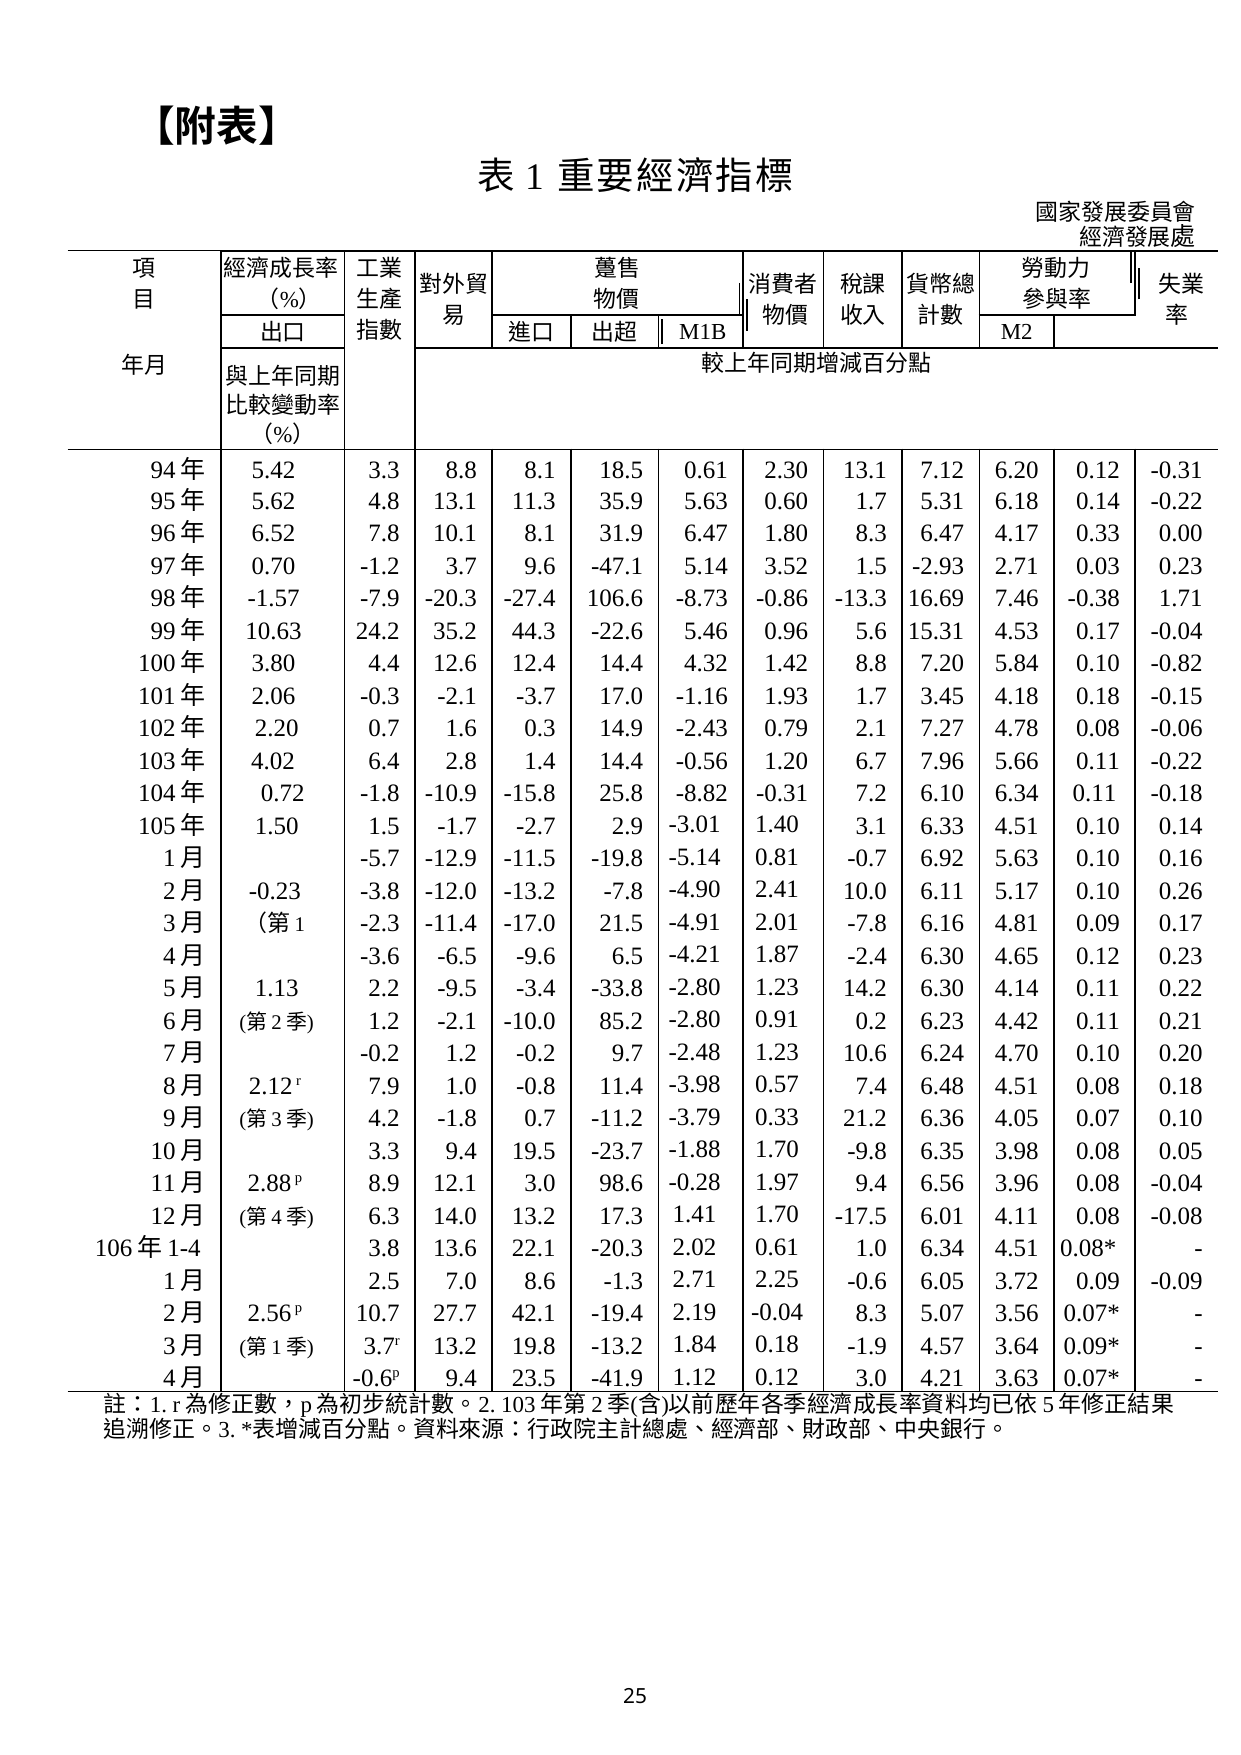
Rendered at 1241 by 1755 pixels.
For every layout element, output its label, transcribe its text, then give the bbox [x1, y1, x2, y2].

table_cell 8.3 [824, 1294, 901, 1326]
table_cell -0.7 [824, 839, 901, 871]
table_cell -11.2 [572, 1099, 658, 1131]
table_cell 7.12 [903, 450, 979, 481]
table_cell 0.09* [1055, 1326, 1134, 1358]
table_cell -0.09 [1136, 1261, 1218, 1293]
table_cell 0.17 [1055, 611, 1134, 643]
table_cell -9.8 [824, 1131, 901, 1163]
table_cell 4.81 [980, 904, 1053, 936]
table_cell 5.46 [659, 611, 742, 643]
table_header [52, 250, 68, 314]
table_cell 7.27 [903, 709, 979, 741]
table_cell 出口 [222, 316, 344, 347]
table_cell 1.93 [744, 676, 823, 708]
table_cell 出超 [572, 316, 658, 347]
table_cell 3.63 [980, 1359, 1053, 1391]
table_cell -3.98 [659, 1066, 742, 1098]
table_cell 1月 [68, 1261, 220, 1293]
table_header 工業 生產 指數 [345, 252, 414, 448]
table_cell 4.57 [903, 1326, 979, 1358]
table_cell 0.08 [1055, 1196, 1134, 1228]
table_cell -1.7 [416, 806, 491, 838]
table_cell 14.2 [824, 969, 901, 1001]
table_cell -12.0 [416, 871, 491, 903]
table_cell 6.47 [903, 514, 979, 546]
table_cell 0.61 [744, 1229, 823, 1261]
table_cell 8.1 [493, 514, 570, 546]
table_cell 0.7 [493, 1099, 570, 1131]
table_cell [52, 644, 68, 676]
table_cell [52, 1359, 68, 1391]
table_cell -7.9 [345, 579, 414, 611]
table_cell 7.46 [980, 579, 1053, 611]
table_cell 6.20 [980, 450, 1053, 481]
table_cell -0.15 [1136, 676, 1218, 708]
table_cell -19.8 [572, 839, 658, 871]
table_cell 7.9 [345, 1066, 414, 1098]
table_cell 8.9 [345, 1164, 414, 1196]
table_cell 18.5 [572, 450, 658, 481]
table_cell 1.23 [744, 969, 823, 1001]
table_cell 1.0 [824, 1229, 901, 1261]
table_cell 97年 [68, 546, 220, 578]
table_cell 0.11 [1055, 774, 1134, 806]
text 註：1. r為修正數，p為初步統計數。2. 103年第2季(含)以前歷年各季經濟成長率資料均已依5年修正結果追溯修正。3. *表增減百分點。資料來源：行政院主計總處、經濟部、財政部、中央銀行。 [103, 1392, 1174, 1442]
table_cell 4.18 [980, 676, 1053, 708]
table_cell 年月 [68, 347, 220, 448]
table_cell （第1季） [222, 904, 344, 936]
table_cell 3.0 [493, 1164, 570, 1196]
table_cell 3.56 [980, 1294, 1053, 1326]
table_cell -2.43 [659, 709, 742, 741]
table_cell 6.5 [572, 936, 658, 968]
table_cell 0.33 [744, 1099, 823, 1131]
table_cell 6.30 [903, 936, 979, 968]
table_cell -3.8 [345, 871, 414, 903]
table_cell [52, 1034, 68, 1066]
table_cell [222, 839, 344, 871]
table_cell 進口 [493, 316, 570, 347]
table_cell 5.14 [659, 546, 742, 578]
table_cell 6.34 [980, 774, 1053, 806]
table_cell -1.8 [416, 1099, 491, 1131]
table_cell -3.7 [493, 676, 570, 708]
table_cell 0.12 [1055, 450, 1134, 481]
table_cell [52, 969, 68, 1001]
table_cell 1.50 [222, 806, 344, 838]
table_cell M1B [659, 316, 742, 347]
table_cell 0.12 [744, 1359, 823, 1391]
table_cell 6.48 [903, 1066, 979, 1098]
table_cell 0.18 [1055, 676, 1134, 708]
table_cell 4.11 [980, 1196, 1053, 1228]
table_cell (第4季) [222, 1196, 344, 1228]
table_cell 85.2 [572, 1001, 658, 1033]
table_cell 7.8 [345, 514, 414, 546]
table_cell -17.5 [824, 1196, 901, 1228]
table_cell 0.81 [744, 839, 823, 871]
table_cell 0.05 [1136, 1131, 1218, 1163]
table_cell 3月 [68, 1326, 220, 1358]
table_cell [52, 741, 68, 773]
table_cell -2.80 [659, 1001, 742, 1033]
table_cell 較上年同期增減百分點 [416, 349, 1218, 448]
table_cell 5.17 [980, 871, 1053, 903]
table_cell 3.8 [345, 1229, 414, 1261]
table_cell 2.71 [980, 546, 1053, 578]
table_cell 0.08 [1055, 1131, 1134, 1163]
table_cell 15.31 [903, 611, 979, 643]
table_cell 6.56 [903, 1164, 979, 1196]
table_cell 2.41 [744, 871, 823, 903]
table_cell 6.01 [903, 1196, 979, 1228]
table_cell 5月 [68, 969, 220, 1001]
table_header 躉售 物價 [493, 252, 742, 314]
table_cell 0.23 [1136, 546, 1218, 578]
table_cell 0.09 [1055, 1261, 1134, 1293]
table_cell [68, 314, 220, 347]
table_cell 4.32 [659, 644, 742, 676]
table_cell -3.79 [659, 1099, 742, 1131]
table_cell 1.40 [744, 806, 823, 838]
table_cell [52, 579, 68, 611]
table_cell 1.7 [824, 481, 901, 513]
table_cell 4.70 [980, 1034, 1053, 1066]
table_cell 8.6 [493, 1261, 570, 1293]
table_cell 4.51 [980, 806, 1053, 838]
table_cell 5.42 [222, 450, 344, 481]
table_cell 105年 [52, 806, 220, 838]
table_cell 0.07* [1055, 1359, 1134, 1391]
table_cell -3.01 [659, 806, 742, 838]
table_cell -0.04* [1136, 1294, 1218, 1326]
table_cell 1.7 [824, 676, 901, 708]
table_cell 13.6 [416, 1229, 491, 1261]
table_cell 3.3 [345, 450, 414, 481]
table_cell 2.1 [824, 709, 901, 741]
table_header 項 目 [68, 251, 220, 314]
table_cell 6.05 [903, 1261, 979, 1293]
table_cell -13.2 [493, 871, 570, 903]
table_cell 0.10 [1055, 839, 1134, 871]
table_cell -10.0 [493, 1001, 570, 1033]
table_cell -19.4 [572, 1294, 658, 1326]
table_cell 6.47 [659, 514, 742, 546]
table_cell -0.22 [1136, 741, 1218, 773]
table_cell -5.7 [345, 839, 414, 871]
table_cell 4.2 [345, 1099, 414, 1131]
table_cell -0.38 [1055, 579, 1134, 611]
table_cell 9.4 [416, 1359, 491, 1391]
table_cell -23.7 [572, 1131, 658, 1163]
table_cell 5.07 [903, 1294, 979, 1326]
table_cell 0.3 [493, 709, 570, 741]
table_cell 2月 [68, 1294, 220, 1326]
table_cell -13.2 [572, 1326, 658, 1358]
table_cell 與上年同期比較變動率（%） [222, 349, 344, 448]
table_cell 8.8 [416, 450, 491, 481]
table_cell 16.69 [903, 579, 979, 611]
table_cell 2.25 [744, 1261, 823, 1293]
table_cell 0.22 [1136, 969, 1218, 1001]
table_cell 11月 [68, 1164, 220, 1196]
table_header 失業 率 [1135, 252, 1218, 347]
table_cell 4.17 [980, 514, 1053, 546]
table_cell [52, 936, 68, 968]
table_cell -0.2 [493, 1034, 570, 1066]
table_cell [52, 1294, 68, 1326]
table_cell -0.6p [345, 1359, 414, 1391]
table_cell 0.72 [222, 774, 344, 806]
table_cell 14.4 [572, 741, 658, 773]
table_cell 0.20 [1136, 1034, 1218, 1066]
table_cell -1.3 [572, 1261, 658, 1293]
table_cell 0.21 [1136, 1001, 1218, 1033]
table_cell -7.8 [572, 871, 658, 903]
table_cell [222, 1261, 344, 1293]
table_cell 13.2 [493, 1196, 570, 1228]
table_cell 13.2 [416, 1326, 491, 1358]
table_cell -0.6 [824, 1261, 901, 1293]
table_cell -0.28 [659, 1164, 742, 1196]
table_cell -0.82 [1136, 644, 1218, 676]
table_cell 3.98 [980, 1131, 1053, 1163]
table_cell 0.17 [1136, 904, 1218, 936]
table_cell -0.04 [1136, 611, 1218, 643]
table_cell 11.3 [493, 481, 570, 513]
table_cell [52, 1131, 68, 1163]
table_cell [52, 1099, 68, 1131]
table_cell 4.02 [222, 741, 344, 773]
table_cell 1.12 [659, 1359, 742, 1391]
table_cell 7月 [68, 1034, 220, 1066]
table_cell 4.4 [345, 644, 414, 676]
table_cell 6.4 [345, 741, 414, 773]
table_cell 4月 [68, 936, 220, 968]
table_cell -0.3 [345, 676, 414, 708]
table_cell [52, 839, 68, 871]
table_cell [52, 481, 68, 513]
table_cell -1.57 [222, 579, 344, 611]
table_cell 4.14 [980, 969, 1053, 1001]
table_cell -2.1 [416, 1001, 491, 1033]
table_cell -6.5 [416, 936, 491, 968]
table_cell 6.34 [903, 1229, 979, 1261]
table_cell 0.2 [824, 1001, 901, 1033]
table_cell 9.7 [572, 1034, 658, 1066]
table_cell 6.92 [903, 839, 979, 871]
table_cell 6.30 [903, 969, 979, 1001]
table_cell 0.11 [1055, 741, 1134, 773]
table_cell -0.04 [1136, 1164, 1218, 1196]
table_cell 44.3 [493, 611, 570, 643]
table_cell -22.6 [572, 611, 658, 643]
table_cell 13.1 [824, 450, 901, 481]
table_cell 0.08 [1055, 1164, 1134, 1196]
table_cell -5.14 [659, 839, 742, 871]
table_cell -27.4 [493, 579, 570, 611]
table_cell 17.3 [572, 1196, 658, 1228]
table_cell 9.4 [416, 1131, 491, 1163]
table_cell [222, 1359, 344, 1391]
table_cell 2.30 [744, 450, 823, 481]
table_header 稅課 收入 [824, 252, 901, 347]
table_cell 10.0 [824, 871, 901, 903]
table_cell (第3季) [222, 1099, 344, 1131]
table_cell 99年 [68, 611, 220, 643]
table_cell 6.36 [903, 1099, 979, 1131]
table_cell [52, 1196, 68, 1228]
table_cell 10.6 [824, 1034, 901, 1066]
table_cell 1.20 [744, 741, 823, 773]
table_cell 10.7 [345, 1294, 414, 1326]
table_cell 1.2 [416, 1034, 491, 1066]
table_cell 3.72 [980, 1261, 1053, 1293]
table_cell 0.33 [1055, 514, 1134, 546]
table_cell -2.80 [659, 969, 742, 1001]
table_cell 1.71 [1136, 579, 1218, 611]
table_cell 1.41 [659, 1196, 742, 1228]
table_cell -8.73 [659, 579, 742, 611]
table_header 勞動力 參與率 [980, 252, 1134, 314]
table_cell 42.1 [493, 1294, 570, 1326]
table_cell 7.4 [824, 1066, 901, 1098]
table_cell 103年 [68, 741, 220, 773]
table_cell 0.12 [1055, 936, 1134, 968]
table_cell 4.8 [345, 481, 414, 513]
table_cell 0.10 [1136, 1099, 1218, 1131]
table_cell [52, 904, 68, 936]
table_cell 1月 [68, 839, 220, 871]
table_cell -0.04 [744, 1294, 823, 1326]
table_cell -9.5 [416, 969, 491, 1001]
table_cell -1.8 [345, 774, 414, 806]
table_cell 102年 [68, 709, 220, 741]
table_cell 2.2 [345, 969, 414, 1001]
table_cell 12.1 [416, 1164, 491, 1196]
table_cell -0.31 [744, 774, 823, 806]
table_cell -11.4 [416, 904, 491, 936]
table_cell -4.90 [659, 871, 742, 903]
table_cell -2.4 [824, 936, 901, 968]
table_cell [222, 1034, 344, 1066]
table_cell -7.8 [824, 904, 901, 936]
table_cell [1055, 316, 1135, 347]
table_cell 5.6 [824, 611, 901, 643]
table_cell 1.80 [744, 514, 823, 546]
table_cell 94年 [68, 450, 220, 481]
table_cell 31.9 [572, 514, 658, 546]
table_cell 6.23 [903, 1001, 979, 1033]
table_cell (第1季) [222, 1326, 344, 1358]
table_cell 98年 [68, 579, 220, 611]
table_cell 0.91 [744, 1001, 823, 1033]
table_cell 1.87 [744, 936, 823, 968]
table_cell 0.70 [222, 546, 344, 578]
table_cell 7.2 [824, 774, 901, 806]
table_header 消費者 物價 [744, 252, 823, 347]
table_cell 21.2 [824, 1099, 901, 1131]
table_cell 2.12 r [222, 1066, 344, 1098]
table_cell 3.45 [903, 676, 979, 708]
table_cell -0.2 [345, 1034, 414, 1066]
table_cell 6.16 [903, 904, 979, 936]
table_cell -0.22 [1136, 481, 1218, 513]
table_cell 0.60 [744, 481, 823, 513]
table_cell 5.62 [222, 481, 344, 513]
table_cell 0.16 [1136, 839, 1218, 871]
table_cell 5.63 [980, 839, 1053, 871]
table_cell 0.7 [345, 709, 414, 741]
table_cell 5.31 [903, 481, 979, 513]
table_cell 0.57 [744, 1066, 823, 1098]
table_header 對外貿易 [416, 252, 491, 347]
table_cell 3月 [68, 904, 220, 936]
table_cell 3.96 [980, 1164, 1053, 1196]
table_cell 11.4 [572, 1066, 658, 1098]
table_cell 0.07 [1055, 1099, 1134, 1131]
table_cell 1.5 [345, 806, 414, 838]
table_cell -0.8 [493, 1066, 570, 1098]
table_cell 17.0 [572, 676, 658, 708]
table_cell 8.8 [824, 644, 901, 676]
table_cell -2.1 [416, 676, 491, 708]
table_cell 0.03 [1055, 546, 1134, 578]
text 經濟發展處 [133, 225, 1195, 250]
table_cell 35.9 [572, 481, 658, 513]
table_cell 12月 [68, 1196, 220, 1228]
table_cell [52, 1066, 68, 1098]
table_cell 0.10 [1055, 1034, 1134, 1066]
table_cell 6.52 [222, 514, 344, 546]
table_cell 10.1 [416, 514, 491, 546]
table_cell 1.84 [659, 1326, 742, 1358]
table_cell [52, 1229, 68, 1261]
table_cell [222, 1229, 344, 1261]
table_cell [222, 1131, 344, 1163]
table_cell 1.0 [416, 1066, 491, 1098]
table_cell 3.80 [222, 644, 344, 676]
table_cell 6.7 [824, 741, 901, 773]
table_cell 12.6 [416, 644, 491, 676]
table_cell 2.20 [222, 709, 344, 741]
table_cell 6.24 [903, 1034, 979, 1066]
table_cell 7.0 [416, 1261, 491, 1293]
table_cell 2.71 [659, 1261, 742, 1293]
table_cell -11.5 [493, 839, 570, 871]
table_cell [52, 676, 68, 708]
table_cell 1.42 [744, 644, 823, 676]
table_cell 1.23 [744, 1034, 823, 1066]
table_cell 6.3 [345, 1196, 414, 1228]
table_cell 6.18 [980, 481, 1053, 513]
table_cell 3.3 [345, 1131, 414, 1163]
table_cell 35.2 [416, 611, 491, 643]
table_cell 0.61 [659, 450, 742, 481]
table_cell -10.9 [416, 774, 491, 806]
table_cell -3.4 [493, 969, 570, 1001]
table_cell 0.26 [1136, 871, 1218, 903]
table_cell 1.13 [222, 969, 344, 1001]
table_cell 2.01 [744, 904, 823, 936]
table_cell 4.05 [980, 1099, 1053, 1131]
table_cell 9.6 [493, 546, 570, 578]
table_cell [52, 1164, 68, 1196]
table_cell 9.4 [824, 1164, 901, 1196]
table_cell -12.9 [416, 839, 491, 871]
table_cell 1.2 [345, 1001, 414, 1033]
table_cell 14.0 [416, 1196, 491, 1228]
table_cell 21.5 [572, 904, 658, 936]
table_header 貨幣總計數 [903, 252, 979, 347]
table_cell 3.7 [416, 546, 491, 578]
table_cell 5.84 [980, 644, 1053, 676]
table_cell 1.6 [416, 709, 491, 741]
table_cell [52, 1326, 68, 1358]
table_cell -2.48 [659, 1034, 742, 1066]
table_cell 1.4 [493, 741, 570, 773]
table_cell [52, 1001, 68, 1033]
table_cell 19.8 [493, 1326, 570, 1358]
table_cell 25.8 [572, 774, 658, 806]
table_cell -17.0 [493, 904, 570, 936]
table_cell -1.88 [659, 1131, 742, 1163]
table_cell 0.11 [1055, 969, 1134, 1001]
table_cell -9.6 [493, 936, 570, 968]
table_cell -0.06 [1136, 709, 1218, 741]
table_cell 95年 [68, 481, 220, 513]
table_cell -1.2 [345, 546, 414, 578]
table_cell [52, 314, 68, 347]
table_cell 3.0 [824, 1359, 901, 1391]
table_cell 6.35 [903, 1131, 979, 1163]
table_cell 3.7r [345, 1326, 414, 1358]
table_cell 6.33 [903, 806, 979, 838]
table_cell 19.5 [493, 1131, 570, 1163]
table_cell -33.8 [572, 969, 658, 1001]
table_cell -4.21 [659, 936, 742, 968]
table_cell 2.19 [659, 1294, 742, 1326]
table_cell [52, 709, 68, 741]
table_cell -20.3 [572, 1229, 658, 1261]
table_header 經濟成長率 （%） [222, 252, 344, 314]
table_cell 5.63 [659, 481, 742, 513]
table_cell 3.52 [744, 546, 823, 578]
table_cell 8.3 [824, 514, 901, 546]
table_cell 0.08* [1055, 1229, 1134, 1261]
table_cell 14.4 [572, 644, 658, 676]
table_cell 0.79 [744, 709, 823, 741]
table_cell 0.96 [744, 611, 823, 643]
table_cell 12.4 [493, 644, 570, 676]
table_cell -15.8 [493, 774, 570, 806]
table_cell 27.7 [416, 1294, 491, 1326]
table_cell 1.5 [824, 546, 901, 578]
table_cell 23.5 [493, 1359, 570, 1391]
table_cell -1.9 [824, 1326, 901, 1358]
table_cell 0.09 [1055, 904, 1134, 936]
table_cell 0.10 [1055, 806, 1134, 838]
table_cell 10.63 [222, 611, 344, 643]
table_cell [52, 514, 68, 546]
table_cell 0.18 [1136, 1066, 1218, 1098]
table_cell 100年 [68, 644, 220, 676]
table_cell 8月 [68, 1066, 220, 1098]
table_cell -0.08 [1136, 1196, 1218, 1228]
text 表1 重要經濟指標 [133, 149, 1137, 200]
table_cell 5.66 [980, 741, 1053, 773]
table_cell 7.20 [903, 644, 979, 676]
table_cell 2月 [68, 871, 220, 903]
table_cell -0.18 [1136, 774, 1218, 806]
table_cell 0.07* [1055, 1294, 1134, 1326]
table_cell 0.00 [1136, 514, 1218, 546]
table_cell 96年 [68, 514, 220, 546]
table_cell 0.14 [1136, 806, 1218, 838]
table_cell 3.64 [980, 1326, 1053, 1358]
table_cell 6月 [68, 1001, 220, 1033]
table_cell 1.97 [744, 1164, 823, 1196]
table_cell 0.10 [1055, 871, 1134, 903]
table_cell -20.3 [416, 579, 491, 611]
table_cell 2.8 [416, 741, 491, 773]
table_cell -0.12* [1136, 1229, 1218, 1261]
table_cell 4月 [68, 1359, 220, 1391]
table_cell -0.19* [1136, 1359, 1218, 1391]
table_cell 8.1 [493, 450, 570, 481]
table_cell 106年1-4月 [68, 1229, 220, 1261]
table_cell 0.08 [1055, 1066, 1134, 1098]
table_cell (第2季) [222, 1001, 344, 1033]
table_cell [222, 936, 344, 968]
table_cell 9月 [68, 1099, 220, 1131]
table_cell -8.82 [659, 774, 742, 806]
table_cell 98.6 [572, 1164, 658, 1196]
table_cell [52, 347, 68, 448]
table_cell 2.88 p [222, 1164, 344, 1196]
table_cell -13.3 [824, 579, 901, 611]
table_cell -0.23 [222, 871, 344, 903]
table_cell -41.9 [572, 1359, 658, 1391]
table_cell 101年 [68, 676, 220, 708]
table_cell 4.65 [980, 936, 1053, 968]
table_cell 13.1 [416, 481, 491, 513]
table_cell 0.10 [1055, 644, 1134, 676]
table_cell 4.21 [903, 1359, 979, 1391]
table_cell -47.1 [572, 546, 658, 578]
table_cell 2.56 p [222, 1294, 344, 1326]
table_cell 106.6 [572, 579, 658, 611]
table_cell 0.18 [744, 1326, 823, 1358]
table_cell -1.16 [659, 676, 742, 708]
table_cell 4.51 [980, 1229, 1053, 1261]
table_cell 14.9 [572, 709, 658, 741]
table_cell 10月 [68, 1131, 220, 1163]
table_cell 0.08 [1055, 709, 1134, 741]
table_cell 7.96 [903, 741, 979, 773]
table_cell 0.23 [1136, 936, 1218, 968]
table_cell -4.91 [659, 904, 742, 936]
table_cell -2.3 [345, 904, 414, 936]
table_cell -0.31 [1136, 450, 1218, 481]
table_cell 3.1 [824, 806, 901, 838]
table_cell M2 [980, 316, 1053, 347]
table_cell 1.70 [744, 1131, 823, 1163]
table_cell 6.10 [903, 774, 979, 806]
table_cell 22.1 [493, 1229, 570, 1261]
table_cell 0.14 [1055, 481, 1134, 513]
table_cell 24.2 [345, 611, 414, 643]
table_cell 4.42 [980, 1001, 1053, 1033]
table_cell 4.78 [980, 709, 1053, 741]
table_cell 0.11 [1055, 1001, 1134, 1033]
table_cell -0.86 [744, 579, 823, 611]
table_cell 2.5 [345, 1261, 414, 1293]
table_cell [52, 774, 68, 806]
subtitle 【附表】 [133, 109, 1137, 149]
table_cell 6.11 [903, 871, 979, 903]
table_cell 4.53 [980, 611, 1053, 643]
table_cell [52, 546, 68, 578]
table_cell [52, 1261, 68, 1293]
table_cell 2.06 [222, 676, 344, 708]
table_cell -3.6 [345, 936, 414, 968]
table_cell [52, 611, 68, 643]
table_cell -0.11* [1136, 1326, 1218, 1358]
table_cell -2.7 [493, 806, 570, 838]
text 國家發展委員會 [133, 200, 1195, 225]
table_cell 104年 [68, 774, 220, 806]
table_cell 1.70 [744, 1196, 823, 1228]
table_cell [52, 871, 68, 903]
table_cell 4.51 [980, 1066, 1053, 1098]
table_cell -0.56 [659, 741, 742, 773]
table_cell [52, 449, 68, 481]
table_cell 2.9 [572, 806, 658, 838]
table_cell 2.02 [659, 1229, 742, 1261]
table_cell -2.93 [903, 546, 979, 578]
